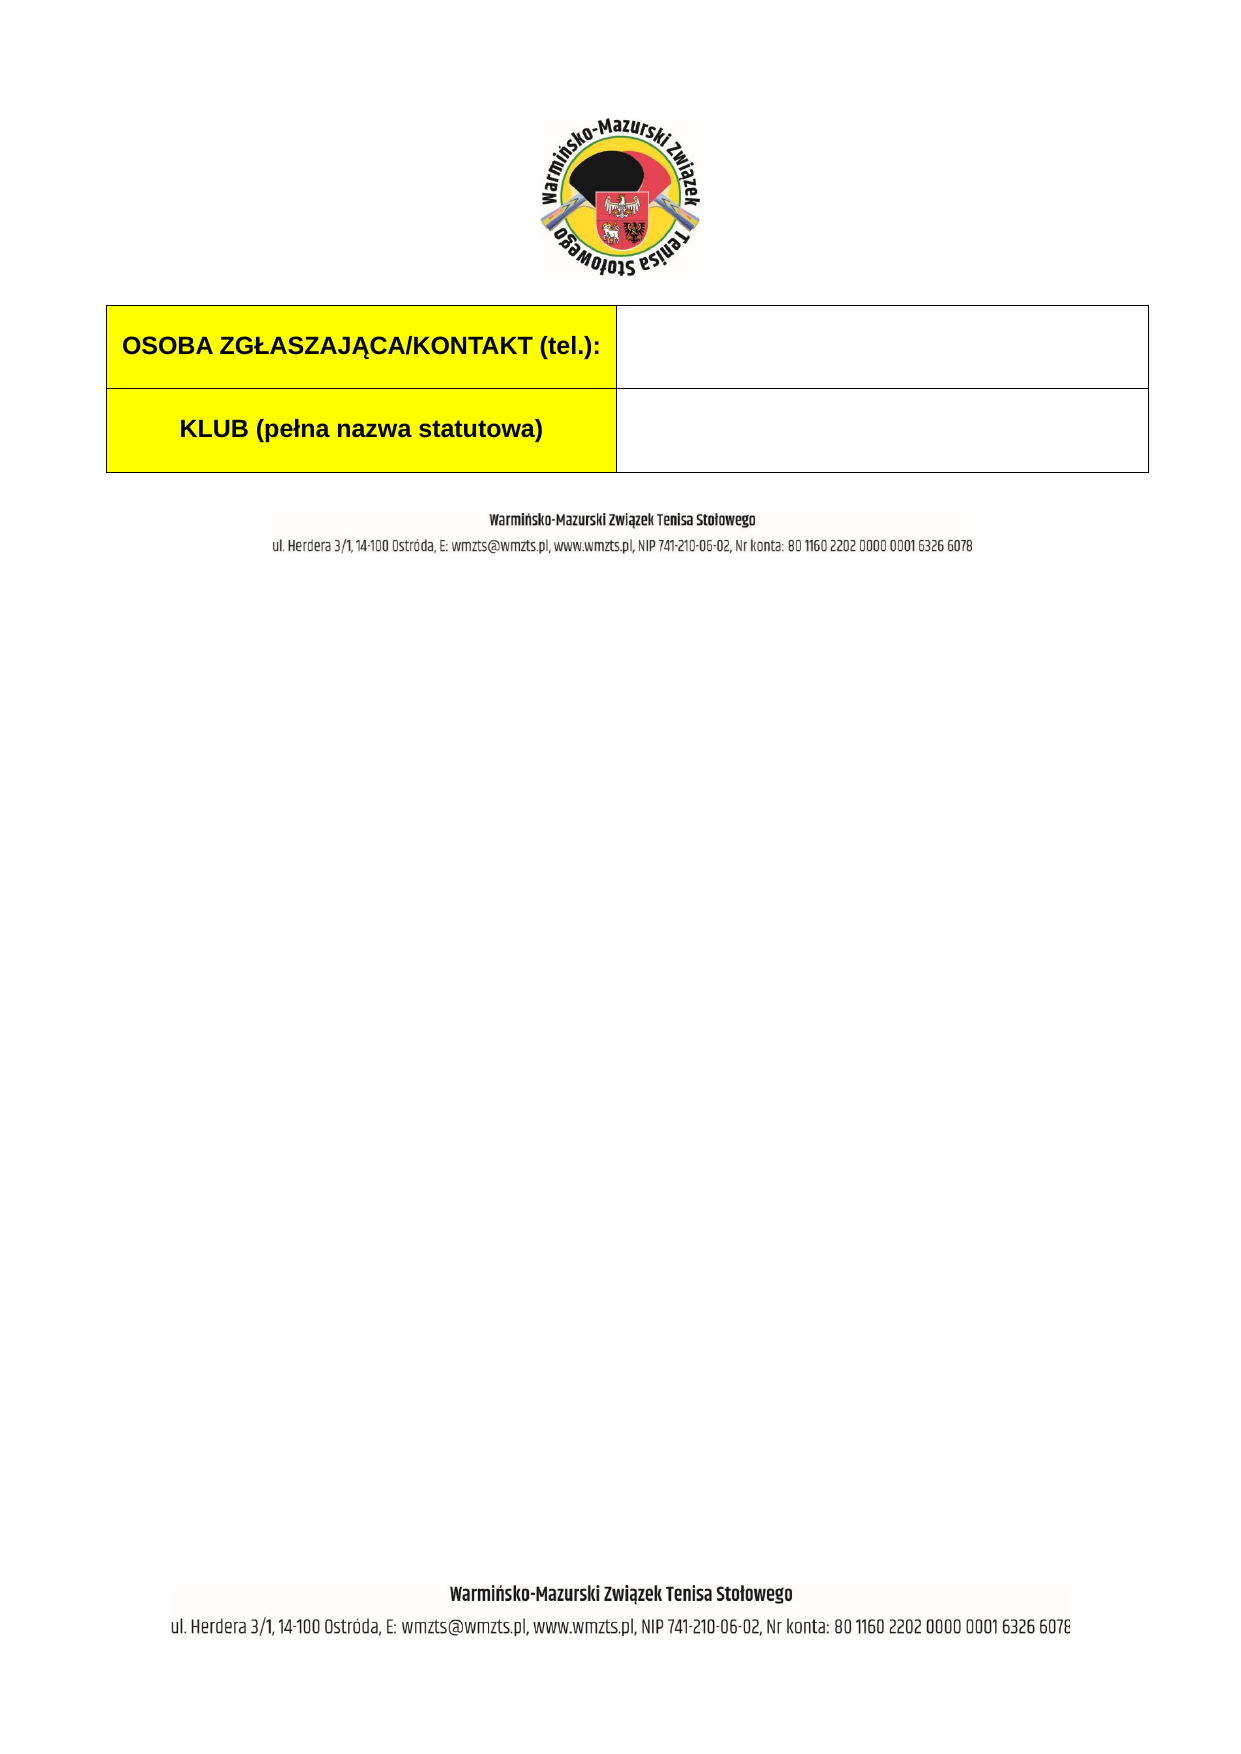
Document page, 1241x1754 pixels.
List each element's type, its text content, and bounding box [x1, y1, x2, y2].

table_cell KLUB (pełna nazwa statutowa) [107, 389, 616, 472]
table_cell [617, 389, 1148, 472]
table_header OSOBA ZGŁASZAJĄCA/KONTAKT (tel.): [107, 306, 616, 388]
table_header [617, 306, 1148, 388]
